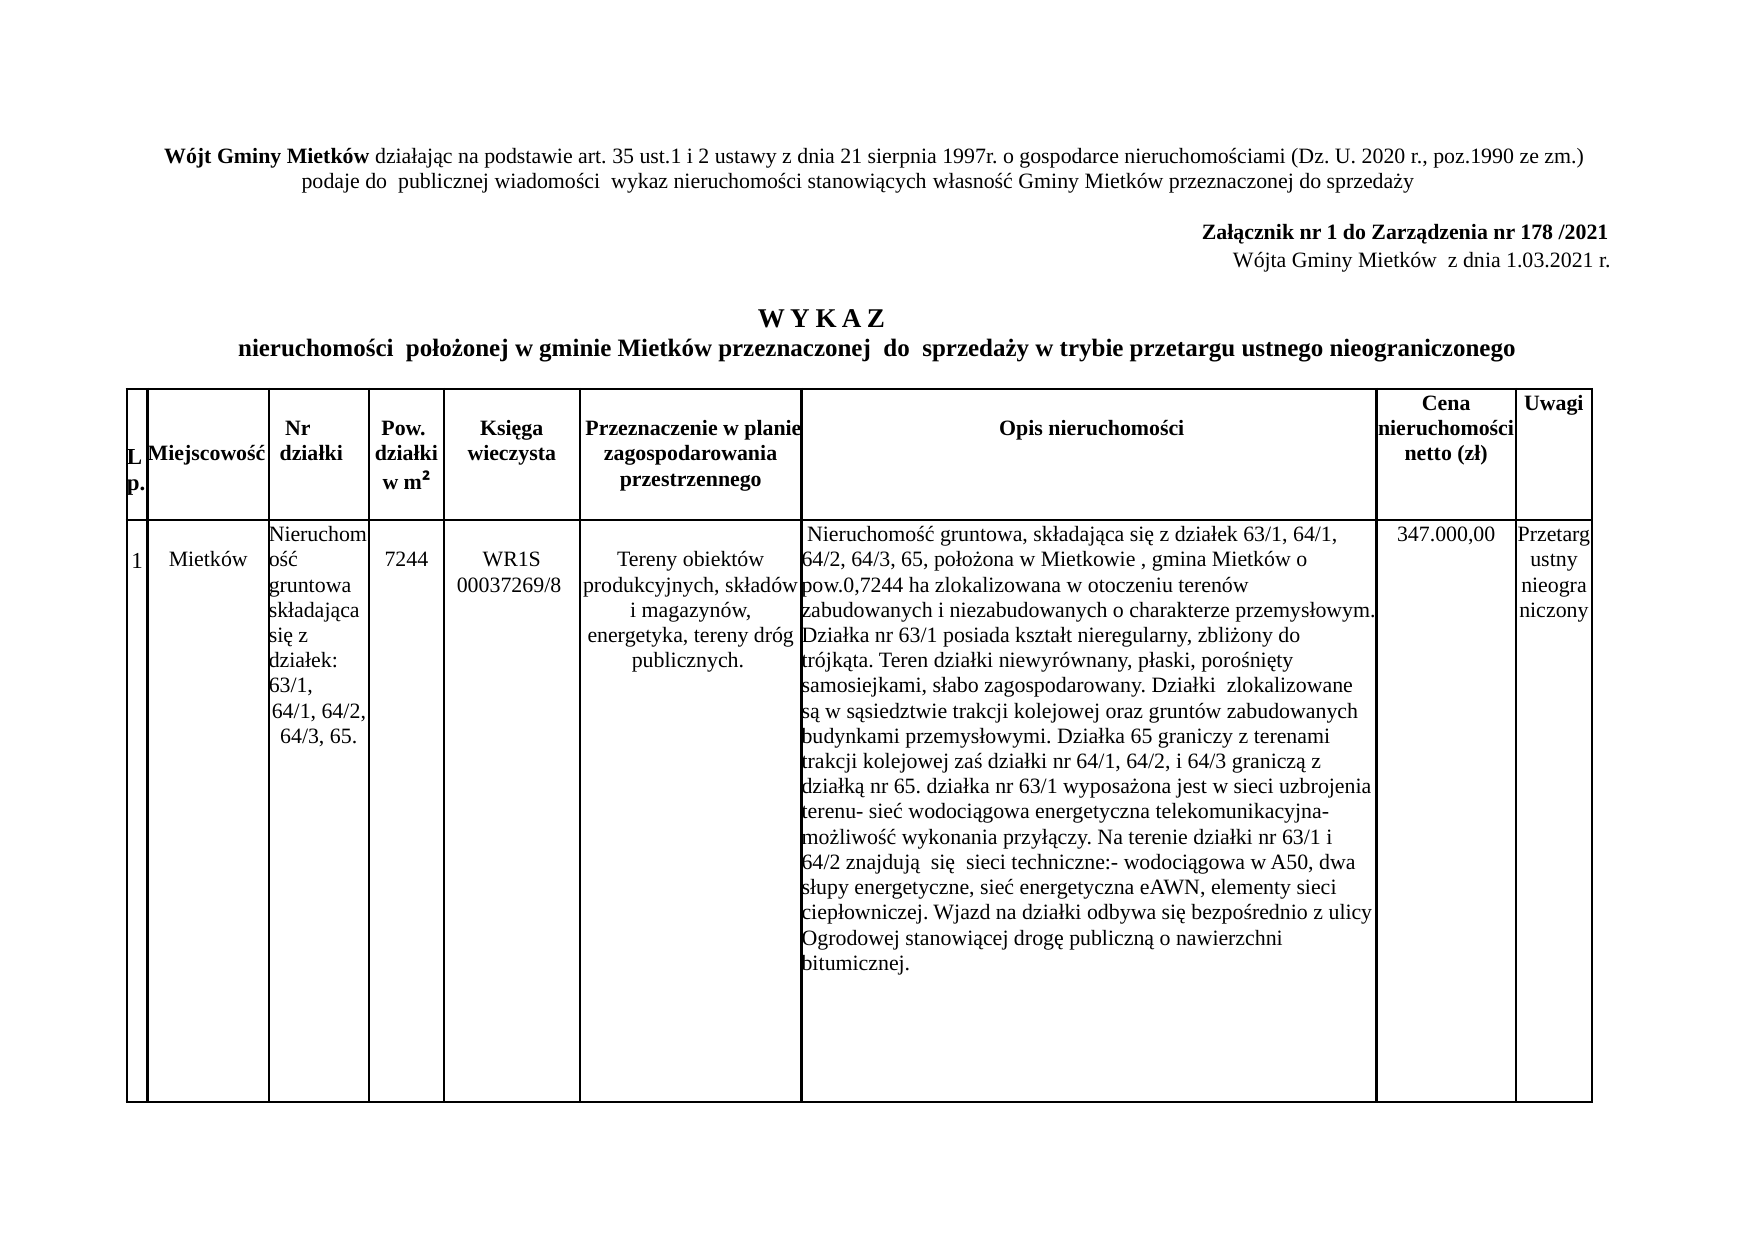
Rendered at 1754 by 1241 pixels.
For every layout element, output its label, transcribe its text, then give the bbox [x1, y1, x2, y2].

table_header Nr działki [270, 390, 368, 519]
table_cell Mietków [149, 521, 268, 1101]
table_header Lp. [128, 390, 146, 519]
table_header Pow. działki w m² [370, 390, 443, 519]
table_cell Nieruchomość gruntowa, składająca się z działek 63/1, 64/1, 64/2, 64/3, 65, położona w Mietkowie , gmina Mietków o pow.0,7244 ha zlokalizowana w otoczeniu terenów zabudowanych i niezabudowanych o charakterze przemysłowym. Działka nr 63/1 posiada kształt nieregularny, zbliżony do trójkąta. Teren działki niewyrównany, płaski, porośnięty samosiejkami, słabo zagospodarowany. Działki zlokalizowane są w sąsiedztwie trakcji kolejowej oraz gruntów zabudowanych budynkami przemysłowymi. Działka 65 graniczy z terenami trakcji kolejowej zaś działki nr 64/1, 64/2, i 64/3 graniczą z działką nr 65. działka nr 63/1 wyposażona jest w sieci uzbrojenia terenu- sieć wodociągowa energetyczna telekomunikacyjna- możliwość wykonania przyłączy. Na terenie działki nr 63/1 i 64/2 znajdują się sieci techniczne:- wodociągowa w A50, dwa słupy energetyczne, sieć energetyczna eAWN, elementy sieci ciepłowniczej. Wjazd na działki odbywa się bezpośrednio z ulicy Ogrodowej stanowiącej drogę publiczną o nawierzchni bitumicznej. [803, 521, 1375, 1101]
table_cell Nieruchomość gruntowa składająca się z działek: 63/1, 64/1, 64/2, 64/3, 65. [270, 521, 368, 1101]
text podaje do publicznej wiadomości wykaz nieruchomości stanowiących własność Gminy Mietków przeznaczonej do sprzedaży [118, 168, 1636, 194]
table_cell Przetarg ustny nieograniczony [1517, 521, 1591, 1101]
table_header Uwagi [1517, 390, 1591, 519]
text W Y K A Z [113, 302, 1636, 333]
table_header Opis nieruchomości [803, 390, 1375, 519]
text do Zarządzenia Nr 163 /2014 Wójta Gminy Mietków z dnia 1.03.2021 r. [0, 244, 1636, 273]
text Wójt Gminy Mietków działając na podstawie art. 35 ust.1 i 2 ustawy z dnia 21 sierpnia 1997r. o gospodarce nieruchomościami (Dz. U. 2020 r., poz.1990 ze zm.) [118, 143, 1636, 168]
table_header Przeznaczenie w planie zagospodarowania przestrzennego [581, 390, 800, 519]
text Załącznik nr 1 do Zarządzenia nr 178 /2021 [118, 219, 1636, 244]
table_cell 1 [128, 521, 146, 1101]
table_header Księga wieczysta [445, 390, 579, 519]
table_header Miejscowość [149, 390, 268, 519]
text nieruchomości położonej w gminie Mietków przeznaczonej do sprzedaży w trybie przetargu ustnego nieograniczonego [118, 333, 1636, 362]
table_cell 347.000,00 [1378, 521, 1515, 1101]
table_cell Tereny obiektów produkcyjnych, składów i magazynów, energetyka, tereny dróg publicznych. [581, 521, 800, 1101]
table_cell 7244 [370, 521, 443, 1101]
table_header Cena nieruchomości netto (zł) [1378, 390, 1515, 519]
table_cell WR1S 00037269/8 [445, 521, 579, 1101]
